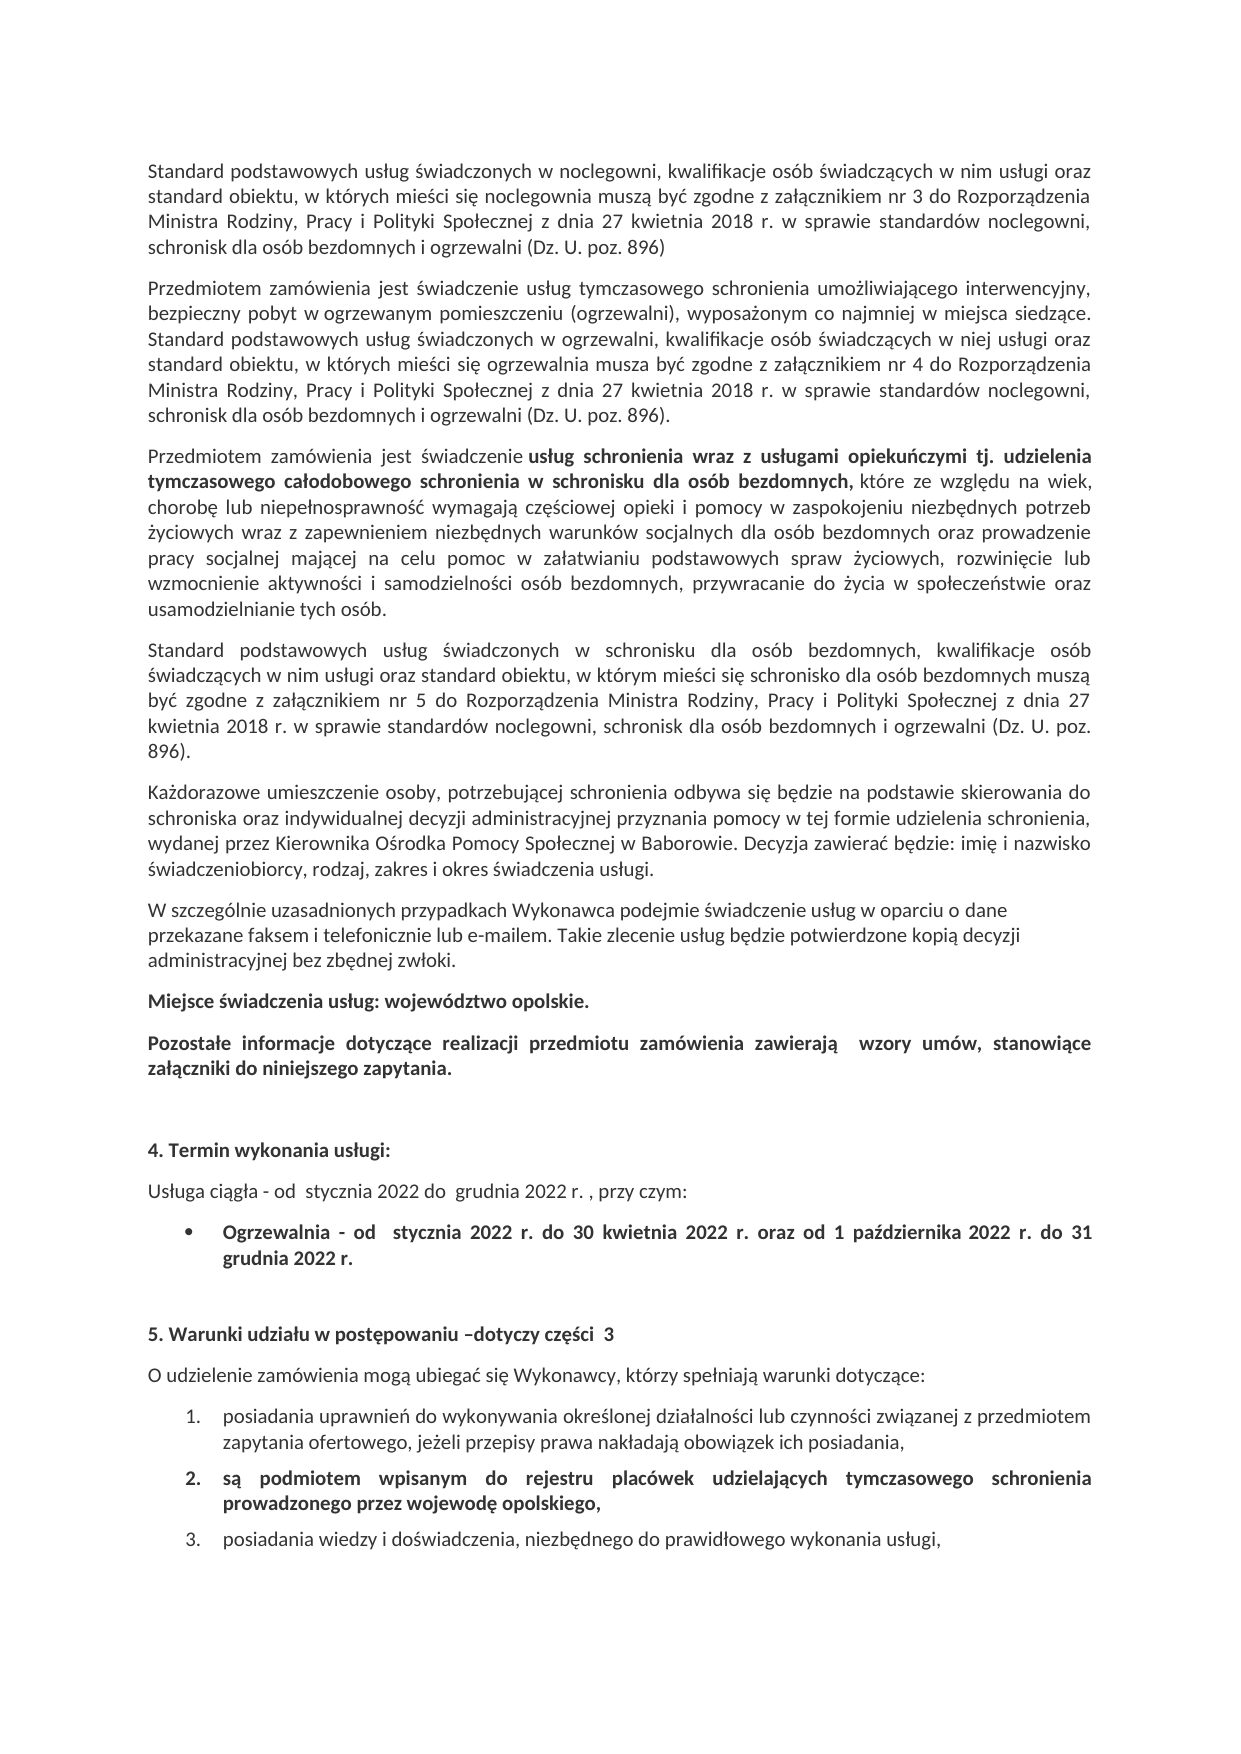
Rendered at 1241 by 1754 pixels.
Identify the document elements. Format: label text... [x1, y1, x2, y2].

text Miejsce świadczenia usług: województwo opolskie. [148, 989, 1093, 1014]
text Przedmiotem zamówienia jest świadczenie usług schronienia wraz z usługami opiekuńczymi tj. udzielenia tymczasowego całodobowego schronienia w schronisku dla osób bezdomnych, które ze względu na wiek, chorobę lub niepełnosprawność wymagają częściowej opieki i pomocy w zaspokojeniu niezbędnych potrzeb życiowych wraz z zapewnieniem niezbędnych warunków socjalnych dla osób bezdomnych oraz prowadzenie pracy socjalnej mającej na celu pomoc w załatwianiu podstawowych spraw życiowych, rozwinięcie lub wzmocnienie aktywności i samodzielności osób bezdomnych, przywracanie do życia w społeczeństwie oraz usamodzielnianie tych osób. [148, 443, 1093, 621]
text 5. Warunki udziału w postępowaniu –dotyczy części 3 [148, 1322, 1093, 1347]
text Pozostałe informacje dotyczące realizacji przedmiotu zamówienia zawierają wzory umów, stanowiące załączniki do niniejszego zapytania. [148, 1030, 1093, 1081]
text O udzielenie zamówienia mogą ubiegać się Wykonawcy, którzy spełniają warunki dotyczące: [148, 1363, 1093, 1388]
text Standard podstawowych usług świadczonych w schronisku dla osób bezdomnych, kwalifikacje osób świadczących w nim usługi oraz standard obiektu, w którym mieści się schronisko dla osób bezdomnych muszą być zgodne z załącznikiem nr 5 do Rozporządzenia Ministra Rodziny, Pracy i Polityki Społecznej z dnia 27 kwietnia 2018 r. w sprawie standardów noclegowni, schronisk dla osób bezdomnych i ogrzewalni (Dz. U. poz. 896). [148, 637, 1093, 764]
text Przedmiotem zamówienia jest świadczenie usług tymczasowego schronienia umożliwiającego interwencyjny, bezpieczny pobyt w ogrzewanym pomieszczeniu (ogrzewalni), wyposażonym co najmniej w miejsca siedzące. Standard podstawowych usług świadczonych w ogrzewalni, kwalifikacje osób świadczących w niej usługi oraz standard obiektu, w których mieści się ogrzewalnia musza być zgodne z załącznikiem nr 4 do Rozporządzenia Ministra Rodziny, Pracy i Polityki Społecznej z dnia 27 kwietnia 2018 r. w sprawie standardów noclegowni, schronisk dla osób bezdomnych i ogrzewalni (Dz. U. poz. 896). [148, 275, 1093, 428]
text Usługa ciągła - od stycznia 2022 do grudnia 2022 r. , przy czym: [148, 1178, 1093, 1204]
list posiadania uprawnień do wykonywania określonej działalności lub czynności związanej z przedmiotem zapytania ofertowego, jeżeli przepisy prawa nakładają obowiązek ich posiadania, [185, 1404, 1093, 1454]
list są podmiotem wpisanym do rejestru placówek udzielających tymczasowego schronienia prowadzonego przez wojewodę opolskiego, [185, 1465, 1093, 1516]
text Każdorazowe umieszczenie osoby, potrzebującej schronienia odbywa się będzie na podstawie skierowania do schroniska oraz indywidualnej decyzji administracyjnej przyznania pomocy w tej formie udzielenia schronienia, wydanej przez Kierownika Ośrodka Pomocy Społecznej w Baborowie. Decyzja zawierać będzie: imię i nazwisko świadczeniobiorcy, rodzaj, zakres i okres świadczenia usługi. [148, 779, 1093, 881]
list posiadania wiedzy i doświadczenia, niezbędnego do prawidłowego wykonania usługi, [185, 1526, 1093, 1552]
text 4. Termin wykonania usługi: [148, 1137, 1093, 1163]
text W szczególnie uzasadnionych przypadkach Wykonawca podejmie świadczenie usług w oparciu o dane przekazane faksem i telefonicznie lub e-mailem. Takie zlecenie usług będzie potwierdzone kopią decyzji administracyjnej bez zbędnej zwłoki. [148, 897, 1093, 973]
text Standard podstawowych usług świadczonych w noclegowni, kwalifikacje osób świadczących w nim usługi oraz standard obiektu, w których mieści się noclegownia muszą być zgodne z załącznikiem nr 3 do Rozporządzenia Ministra Rodziny, Pracy i Polityki Społecznej z dnia 27 kwietnia 2018 r. w sprawie standardów noclegowni, schronisk dla osób bezdomnych i ogrzewalni (Dz. U. poz. 896) [148, 158, 1093, 259]
list Ogrzewalnia - od stycznia 2022 r. do 30 kwietnia 2022 r. oraz od 1 października 2022 r. do 31 grudnia 2022 r. [185, 1219, 1093, 1270]
